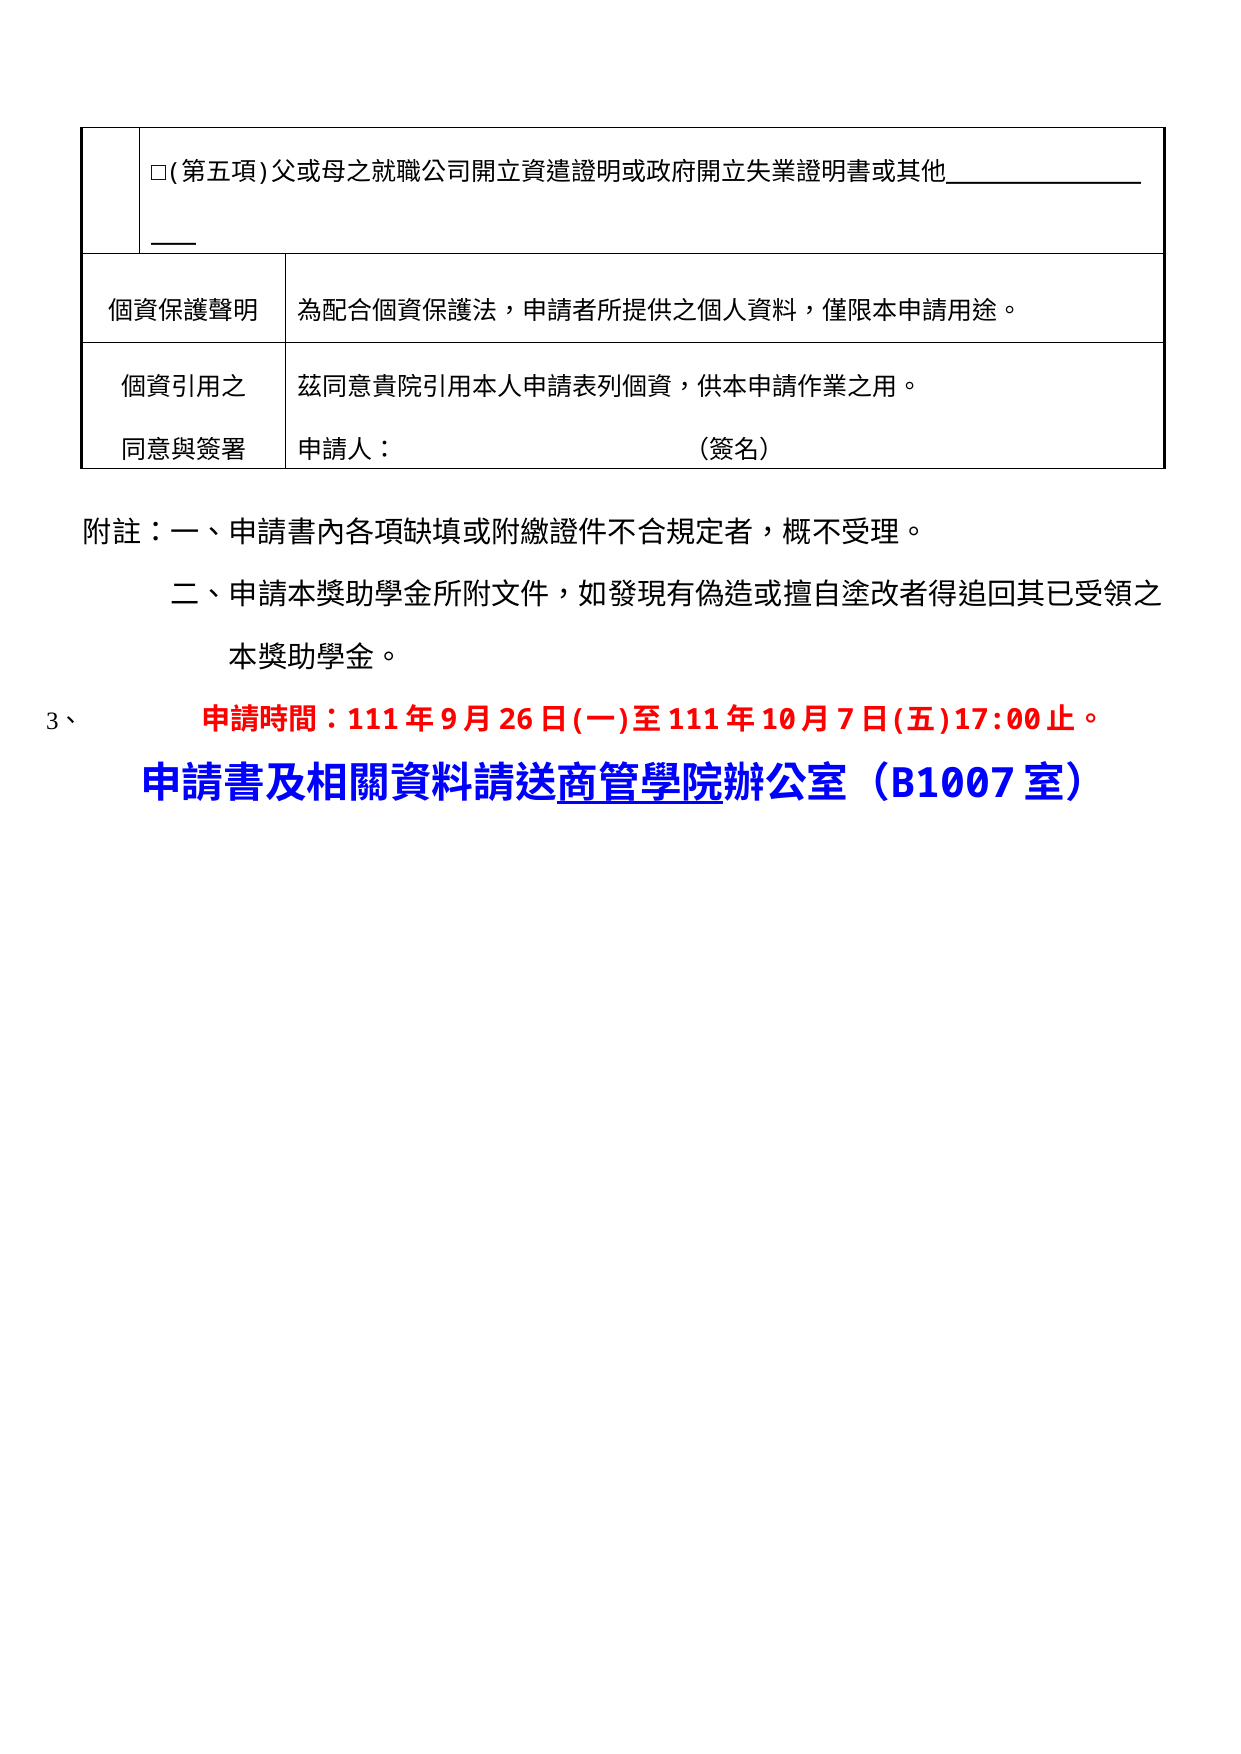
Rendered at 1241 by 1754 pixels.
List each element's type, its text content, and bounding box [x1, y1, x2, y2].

table_cell 茲同意貴院引用本人申請表列個資，供本申請作業之用。 申請人： （簽名） [286, 343, 1163, 468]
text 附註：一、申請書內各項缺填或附繳證件不合規定者，概不受理。 [83, 488, 1163, 550]
table_cell 個資引用之 同意與簽署 [83, 343, 285, 468]
table_cell [83, 128, 139, 253]
text 申請書及相關資料請送商管學院辦公室（B1007室） [83, 738, 1163, 800]
text 二、申請本獎助學金所附文件，如發現有偽造或擅自塗改者得追回其已受領之本獎助學金。 [170, 550, 1163, 675]
table_cell 為配合個資保護法，申請者所提供之個人資料，僅限本申請用途。 [286, 254, 1163, 342]
table_cell □(第五項)父或母之就職公司開立資遣證明或政府開立失業證明書或其他________________ [140, 128, 1163, 253]
table_cell 個資保護聲明 [83, 254, 285, 342]
list 申請時間：111年9月26日(一)至111年10月7日(五)17:00止。 [46, 675, 1163, 738]
